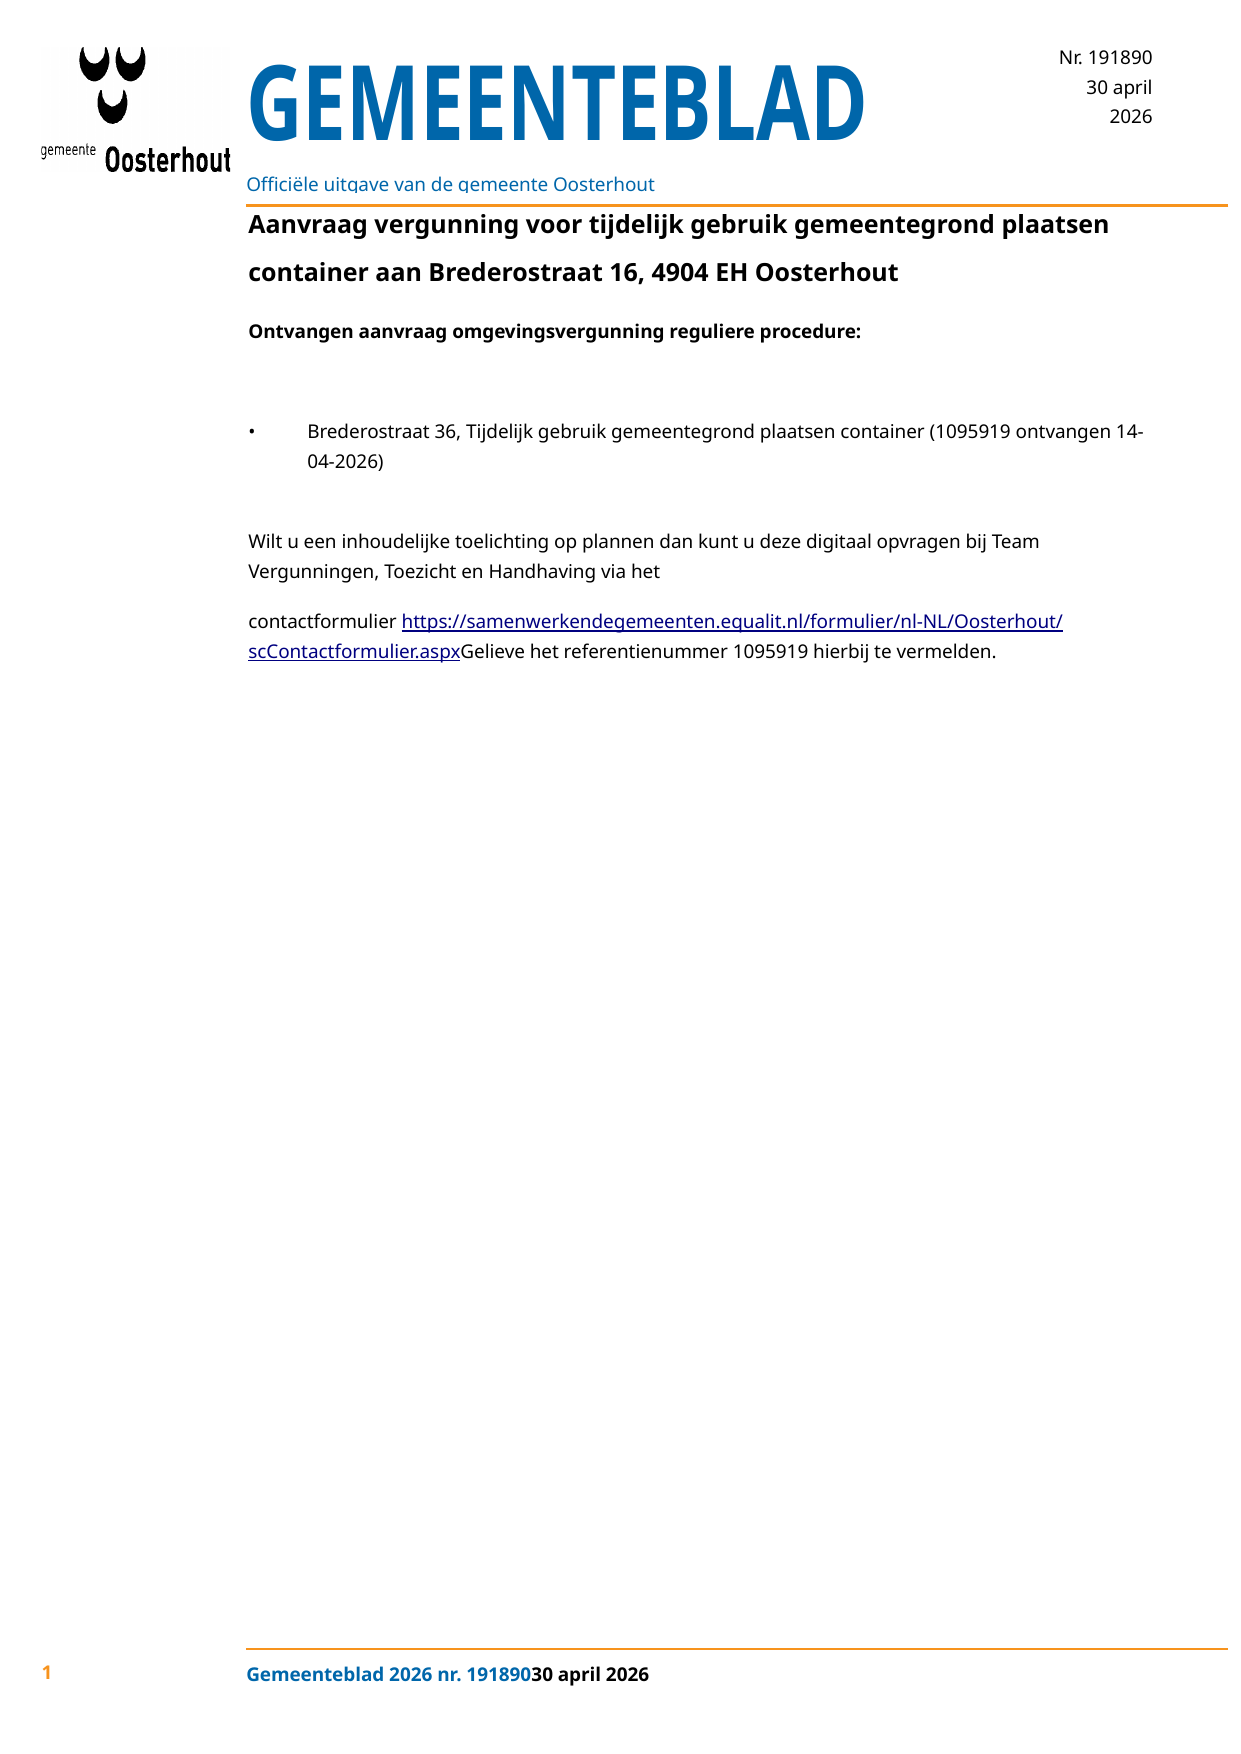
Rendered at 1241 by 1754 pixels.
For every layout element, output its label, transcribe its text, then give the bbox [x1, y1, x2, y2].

text Ontvangen aanvraag omgevingsvergunning reguliere procedure: [248, 318, 1152, 344]
text contactformulier https://samenwerkendegemeenten.equalit.nl/formulier/nl-NL/Oosterhout/scContactformulier.aspxGelieve het referentienummer 1095919 hierbij te vermelden. [248, 608, 1152, 664]
list Brederostraat 36, Tijdelijk gebruik gemeentegrond plaatsen container (1095919 ontvangen 14-04-2026) [248, 419, 1152, 474]
text Aanvraag vergunning voor tijdelijk gebruik gemeentegrond plaatsen container aan Brederostraat 16, 4904 EH Oosterhout [248, 207, 1152, 288]
text Wilt u een inhoudelijke toelichting op plannen dan kunt u deze digitaal opvragen bij Team Vergunningen, Toezicht en Handhaving via het [248, 528, 1152, 584]
picture [41, 47, 231, 172]
